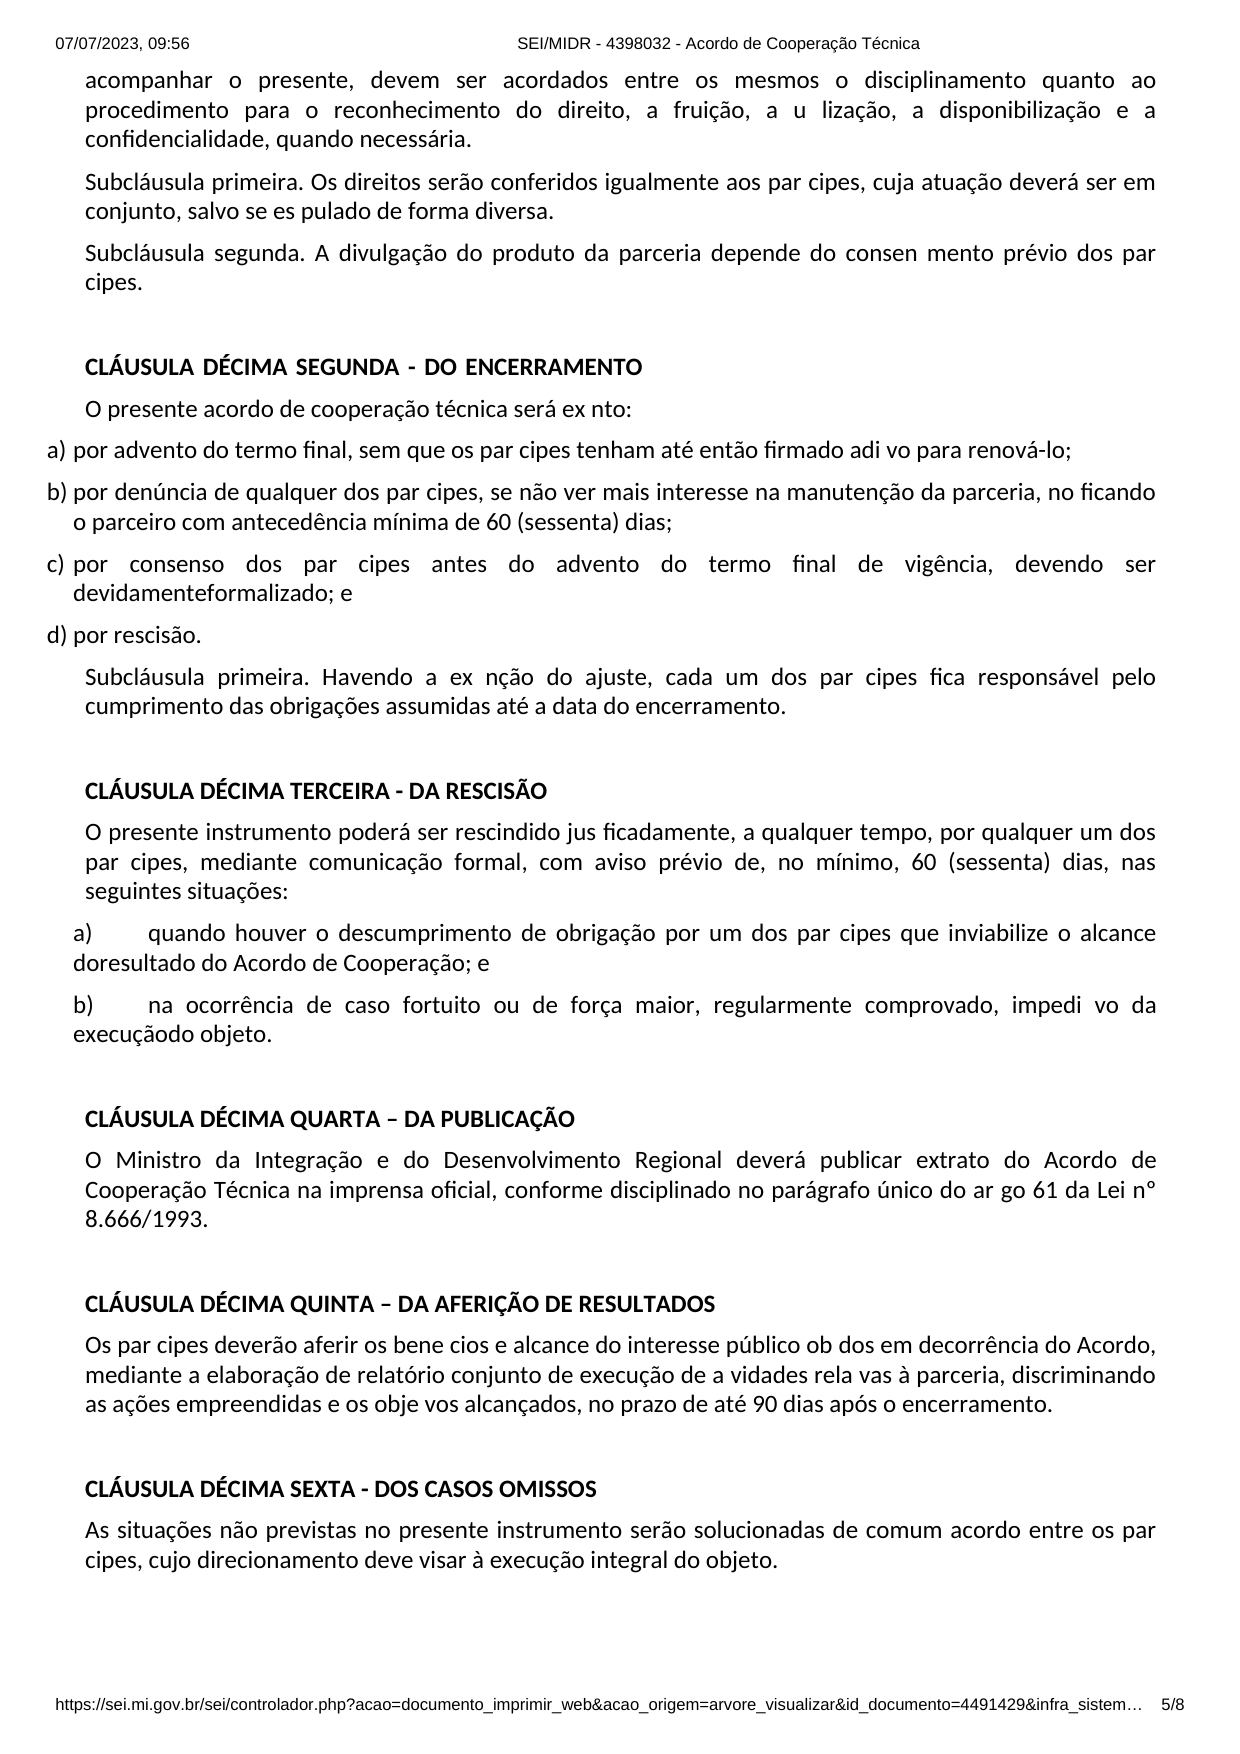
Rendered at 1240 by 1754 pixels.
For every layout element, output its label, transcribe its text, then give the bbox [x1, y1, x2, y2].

text Subcláusula primeira. Os direitos serão conferidos igualmente aos par cipes, cuja atuação deverá ser em conjunto, salvo se es pulado de forma diversa. [85, 166, 1158, 226]
list por advento do termo final, sem que os par cipes tenham até então firmado adi vo para renová-lo; [47, 435, 1158, 465]
subtitle CLÁUSULA DÉCIMA TERCEIRA - DA RESCISÃO [85, 775, 1158, 806]
subtitle CLÁUSULA DÉCIMA SEXTA - DOS CASOS OMISSOS [85, 1473, 1158, 1504]
list por denúncia de qualquer dos par cipes, se não ver mais interesse na manutenção da parceria, no ficando o parceiro com antecedência mínima de 60 (sessenta) dias; [47, 477, 1158, 536]
list na ocorrência de caso fortuito ou de força maior, regularmente comprovado, impedi vo da execuçãodo objeto. [73, 990, 1158, 1049]
list quando houver o descumprimento de obrigação por um dos par cipes que inviabilize o alcance doresultado do Acordo de Cooperação; e [73, 918, 1158, 977]
subtitle CLÁUSULA DÉCIMA QUINTA – DA AFERIÇÃO DE RESULTADOS [85, 1288, 1158, 1319]
list por rescisão. [47, 620, 1158, 649]
text Subcláusula segunda. A divulgação do produto da parceria depende do consen mento prévio dos par cipes. [85, 238, 1158, 297]
text O Ministro da Integração e do Desenvolvimento Regional deverá publicar extrato do Acordo de Cooperação Técnica na imprensa oficial, conforme disciplinado no parágrafo único do ar go 61 da Lei nº 8.666/1993. [85, 1145, 1158, 1234]
subtitle CLÁUSULA DÉCIMA QUARTA – DA PUBLICAÇÃO [85, 1103, 1158, 1133]
text CLÁUSULA DÉCIMA SEGUNDA - DO ENCERRAMENTO O presente acordo de cooperação técnica será ex nto: [85, 351, 643, 424]
text Os par cipes deverão aferir os bene cios e alcance do interesse público ob dos em decorrência do Acordo, mediante a elaboração de relatório conjunto de execução de a vidades rela vas à parceria, discriminando as ações empreendidas e os obje vos alcançados, no prazo de até 90 dias após o encerramento. [85, 1330, 1158, 1419]
text As situações não previstas no presente instrumento serão solucionadas de comum acordo entre os par cipes, cujo direcionamento deve visar à execução integral do objeto. [85, 1515, 1158, 1574]
text acompanhar o presente, devem ser acordados entre os mesmos o disciplinamento quanto ao procedimento para o reconhecimento do direito, a fruição, a u lização, a disponibilização e a confidencialidade, quando necessária. [85, 65, 1158, 154]
text O presente instrumento poderá ser rescindido jus ficadamente, a qualquer tempo, por qualquer um dos par cipes, mediante comunicação formal, com aviso prévio de, no mínimo, 60 (sessenta) dias, nas seguintes situações: [85, 817, 1158, 906]
list por consenso dos par cipes antes do advento do termo final de vigência, devendo ser devidamenteformalizado; e [47, 548, 1158, 608]
text Subcláusula primeira. Havendo a ex nção do ajuste, cada um dos par cipes fica responsável pelo cumprimento das obrigações assumidas até a data do encerramento. [85, 662, 1158, 721]
